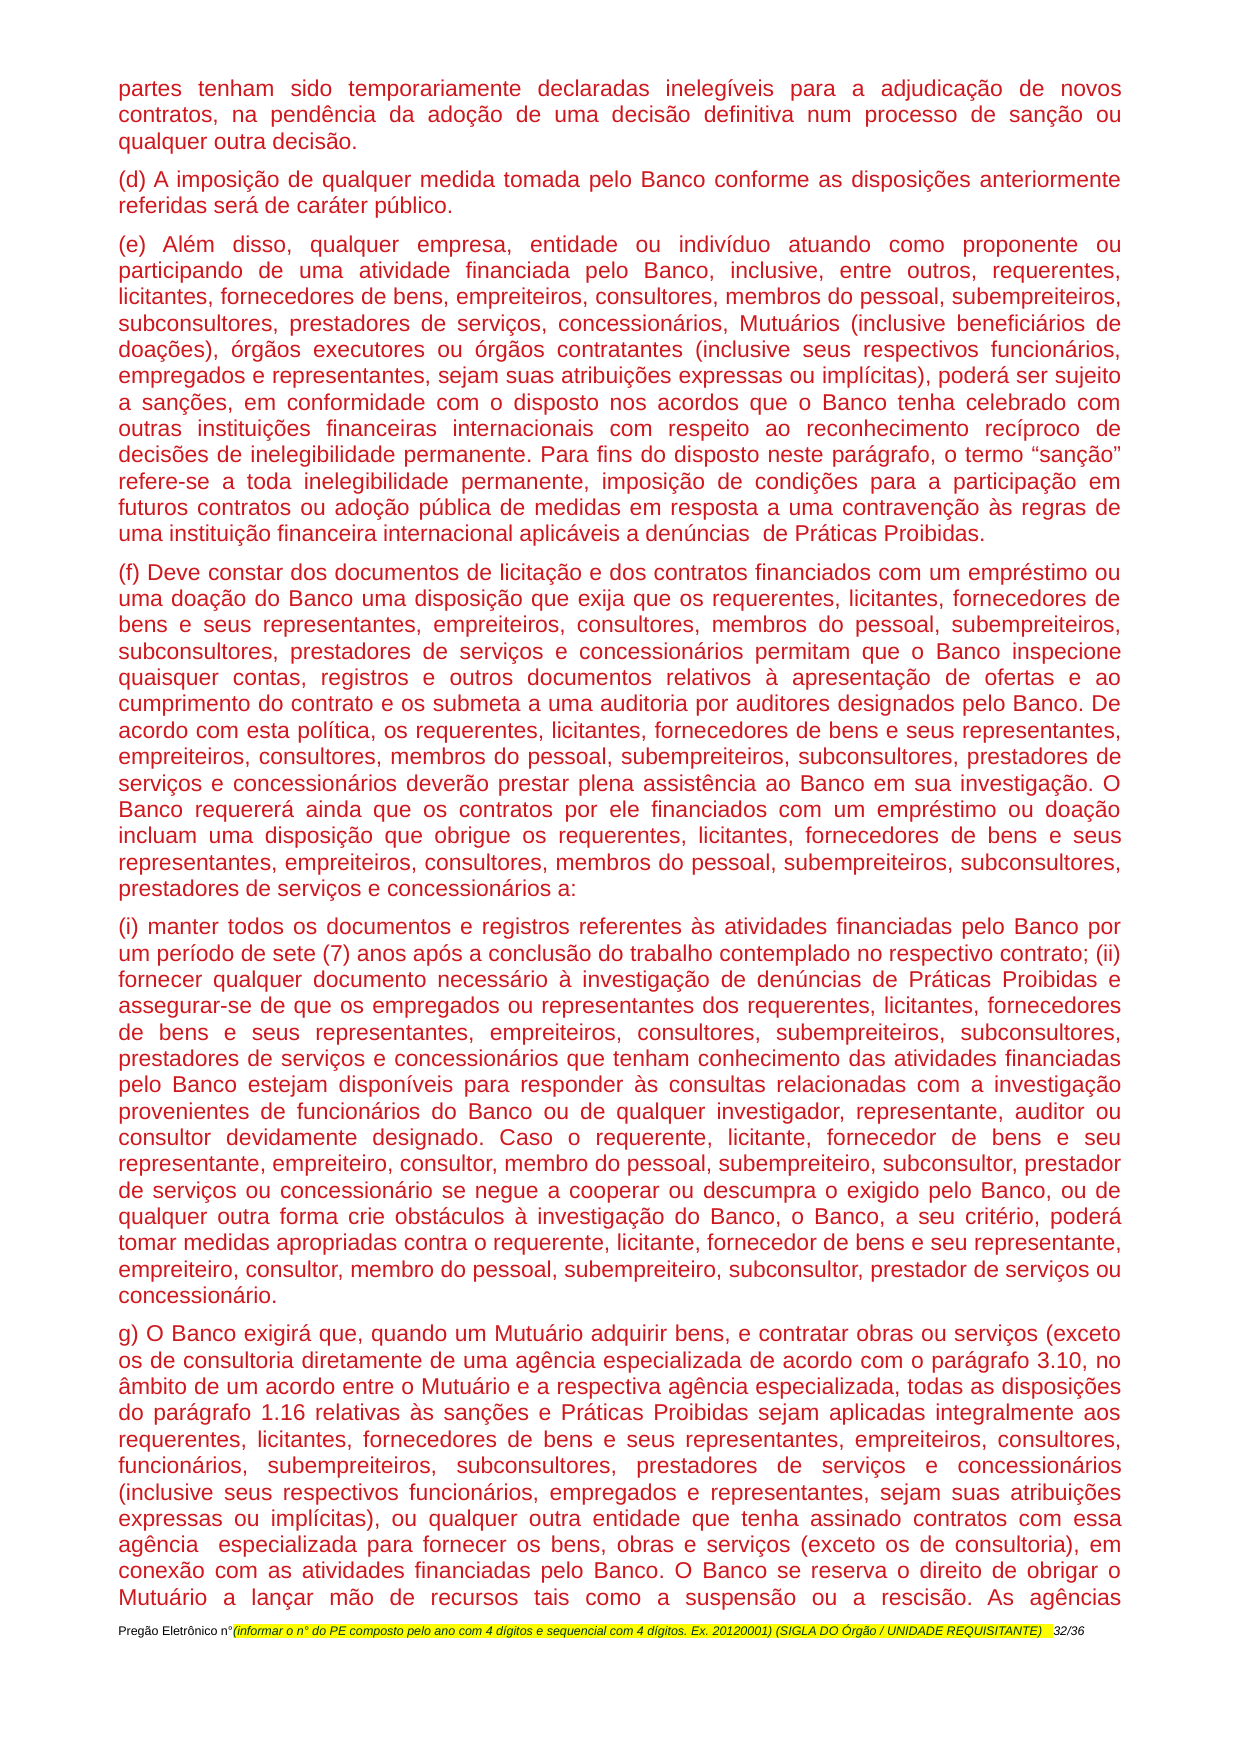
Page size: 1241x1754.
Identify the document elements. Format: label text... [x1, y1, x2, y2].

text g) O Banco exigirá que, quando um Mutuário adquirir bens, e contratar obras ou serviços (exceto os de consultoria diretamente de uma agência especializada de acordo com o parágrafo 3.10, no âmbito de um acordo entre o Mutuário e a respectiva agência especializada, todas as disposições do parágrafo 1.16 relativas às sanções e Práticas Proibidas sejam aplicadas integralmente aos requerentes, licitantes, fornecedores de bens e seus representantes, empreiteiros, consultores, funcionários, subempreiteiros, subconsultores, prestadores de serviços e concessionários (inclusive seus respectivos funcionários, empregados e representantes, sejam suas atribuições expressas ou implícitas), ou qualquer outra entidade que tenha assinado contratos com essa agência especializada para fornecer os bens, obras e serviços (exceto os de consultoria), em conexão com as atividades financiadas pelo Banco. O Banco se reserva o direito de obrigar o Mutuário a lançar mão de recursos tais como a suspensão ou a rescisão. As agências [118, 1320, 1122, 1610]
text (e) Além disso, qualquer empresa, entidade ou indivíduo atuando como proponente ou participando de uma atividade financiada pelo Banco, inclusive, entre outros, requerentes, licitantes, fornecedores de bens, empreiteiros, consultores, membros do pessoal, subempreiteiros, subconsultores, prestadores de serviços, concessionários, Mutuários (inclusive beneficiários de doações), órgãos executores ou órgãos contratantes (inclusive seus respectivos funcionários, empregados e representantes, sejam suas atribuições expressas ou implícitas), poderá ser sujeito a sanções, em conformidade com o disposto nos acordos que o Banco tenha celebrado com outras instituições financeiras internacionais com respeito ao reconhecimento recíproco de decisões de inelegibilidade permanente. Para fins do disposto neste parágrafo, o termo “sanção” refere-se a toda inelegibilidade permanente, imposição de condições para a participação em futuros contratos ou adoção pública de medidas em resposta a uma contravenção às regras de uma instituição financeira internacional aplicáveis a denúncias de Práticas Proibidas. [118, 231, 1122, 547]
text partes tenham sido temporariamente declaradas inelegíveis para a adjudicação de novos contratos, na pendência da adoção de uma decisão definitiva num processo de sanção ou qualquer outra decisão. [118, 75, 1122, 154]
text (d) A imposição de qualquer medida tomada pelo Banco conforme as disposições anteriormente referidas será de caráter público. [118, 166, 1122, 219]
text (f) Deve constar dos documentos de licitação e dos contratos financiados com um empréstimo ou uma doação do Banco uma disposição que exija que os requerentes, licitantes, fornecedores de bens e seus representantes, empreiteiros, consultores, membros do pessoal, subempreiteiros, subconsultores, prestadores de serviços e concessionários permitam que o Banco inspecione quaisquer contas, registros e outros documentos relativos à apresentação de ofertas e ao cumprimento do contrato e os submeta a uma auditoria por auditores designados pelo Banco. De acordo com esta política, os requerentes, licitantes, fornecedores de bens e seus representantes, empreiteiros, consultores, membros do pessoal, subempreiteiros, subconsultores, prestadores de serviços e concessionários deverão prestar plena assistência ao Banco em sua investigação. O Banco requererá ainda que os contratos por ele financiados com um empréstimo ou doação incluam uma disposição que obrigue os requerentes, licitantes, fornecedores de bens e seus representantes, empreiteiros, consultores, membros do pessoal, subempreiteiros, subconsultores, prestadores de serviços e concessionários a: [118, 559, 1122, 901]
text (i) manter todos os documentos e registros referentes às atividades financiadas pelo Banco por um período de sete (7) anos após a conclusão do trabalho contemplado no respectivo contrato; (ii) fornecer qualquer documento necessário à investigação de denúncias de Práticas Proibidas e assegurar-se de que os empregados ou representantes dos requerentes, licitantes, fornecedores de bens e seus representantes, empreiteiros, consultores, subempreiteiros, subconsultores, prestadores de serviços e concessionários que tenham conhecimento das atividades financiadas pelo Banco estejam disponíveis para responder às consultas relacionadas com a investigação provenientes de funcionários do Banco ou de qualquer investigador, representante, auditor ou consultor devidamente designado. Caso o requerente, licitante, fornecedor de bens e seu representante, empreiteiro, consultor, membro do pessoal, subempreiteiro, subconsultor, prestador de serviços ou concessionário se negue a cooperar ou descumpra o exigido pelo Banco, ou de qualquer outra forma crie obstáculos à investigação do Banco, o Banco, a seu critério, poderá tomar medidas apropriadas contra o requerente, licitante, fornecedor de bens e seu representante, empreiteiro, consultor, membro do pessoal, subempreiteiro, subconsultor, prestador de serviços ou concessionário. [118, 913, 1122, 1308]
